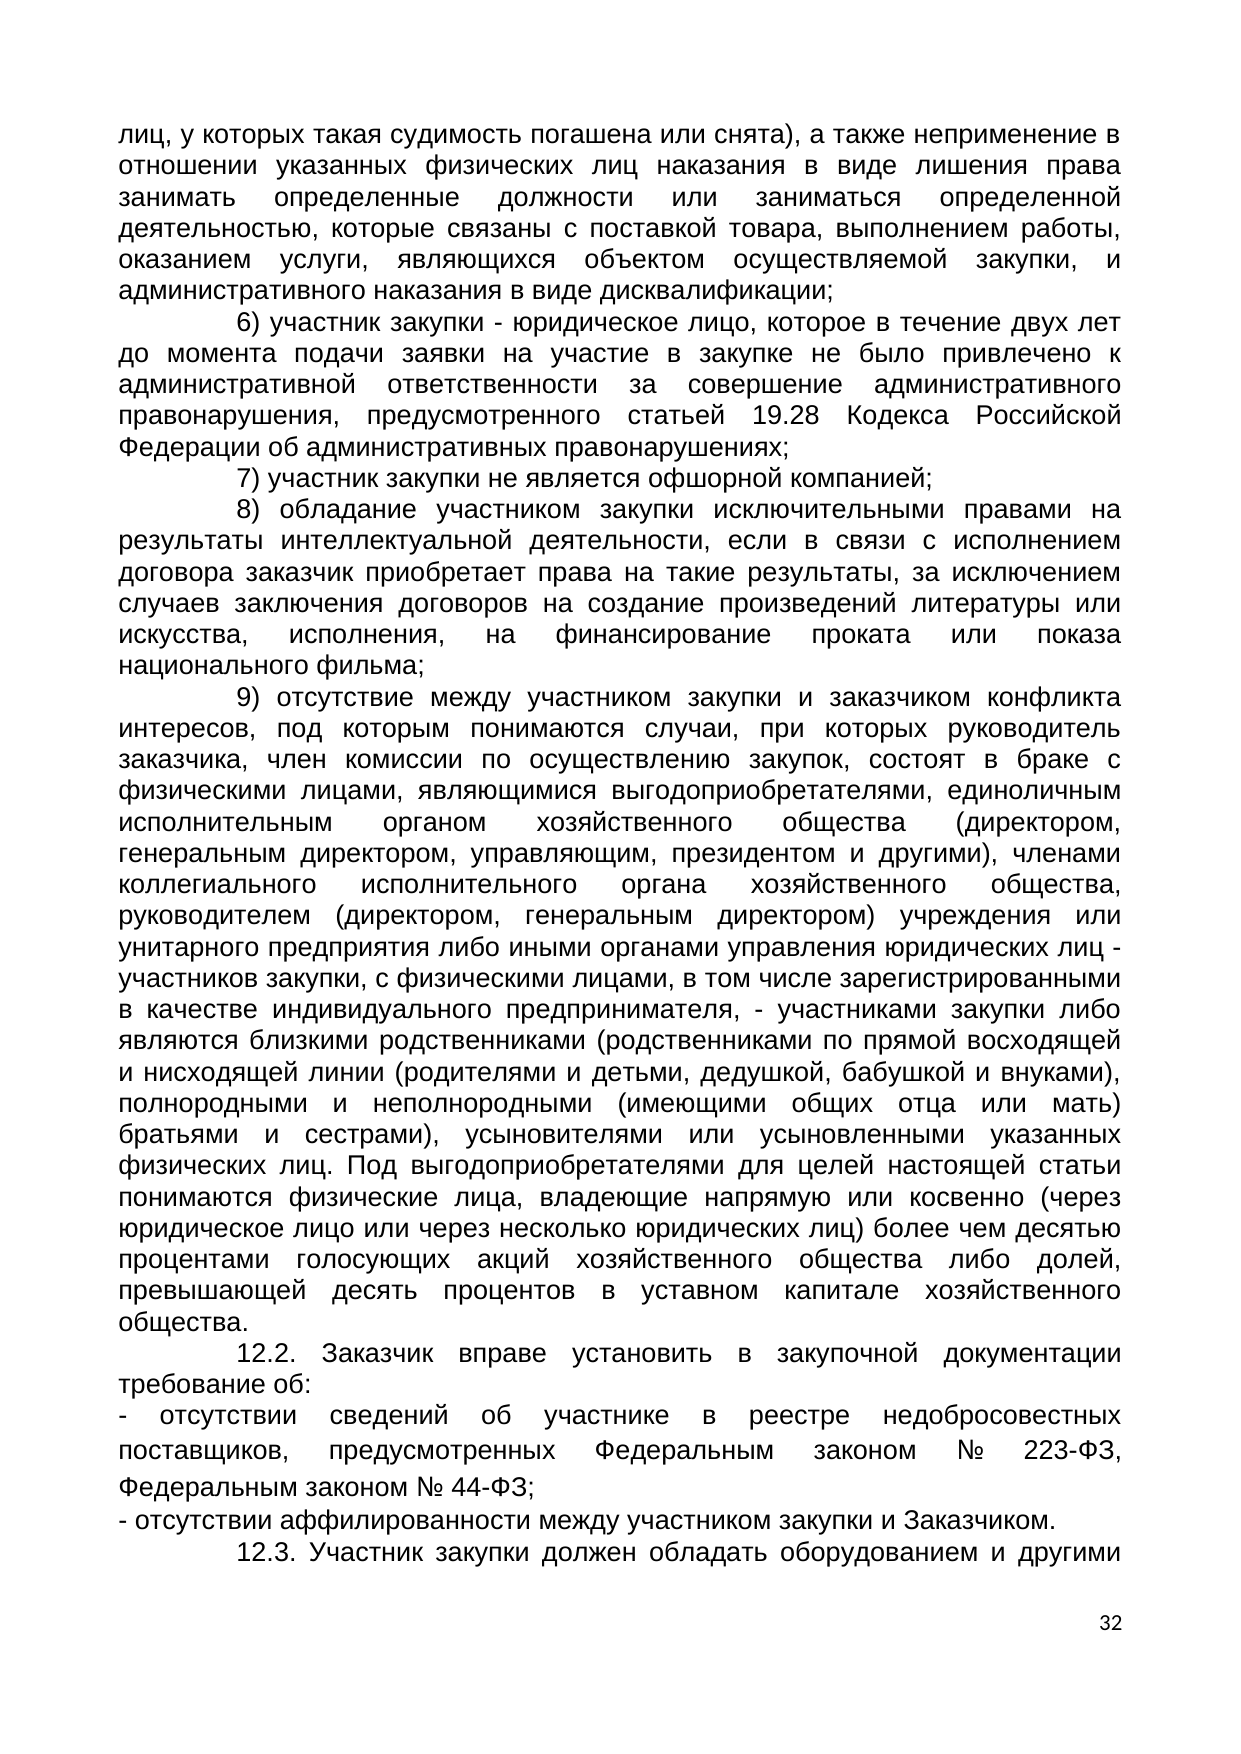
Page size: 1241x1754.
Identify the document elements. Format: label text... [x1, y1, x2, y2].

text 12.2. Заказчик вправе установить в закупочной документации требование об: [118, 1337, 1122, 1399]
text лиц, у которых такая судимость погашена или снята), а также неприменение в отношении указанных физических лиц наказания в виде лишения права занимать определенные должности или заниматься определенной деятельностью, которые связаны с поставкой товара, выполнением работы, оказанием услуги, являющихся объектом осуществляемой закупки, и административного наказания в виде дисквалификации; [118, 118, 1122, 306]
text 12.3. Участник закупки должен обладать оборудованием и другими [118, 1536, 1122, 1567]
text 8) обладание участником закупки исключительными правами на результаты интеллектуальной деятельности, если в связи с исполнением договора заказчик приобретает права на такие результаты, за исключением случаев заключения договоров на создание произведений литературы или искусства, исполнения, на финансирование проката или показа национального фильма; [118, 493, 1122, 681]
text 9) отсутствие между участником закупки и заказчиком конфликта интересов, под которым понимаются случаи, при которых руководитель заказчика, член комиссии по осуществлению закупок, состоят в браке с физическими лицами, являющимися выгодоприобретателями, единоличным исполнительным органом хозяйственного общества (директором, генеральным директором, управляющим, президентом и другими), членами коллегиального исполнительного органа хозяйственного общества, руководителем (директором, генеральным директором) учреждения или унитарного предприятия либо иными органами управления юридических лиц - участников закупки, с физическими лицами, в том числе зарегистрированными в качестве индивидуального предпринимателя, - участниками закупки либо являются близкими родственниками (родственниками по прямой восходящей и нисходящей линии (родителями и детьми, дедушкой, бабушкой и внуками), полнородными и неполнородными (имеющими общих отца или мать) братьями и сестрами), усыновителями или усыновленными указанных физических лиц. Под выгодоприобретателями для целей настоящей статьи понимаются физические лица, владеющие напрямую или косвенно (через юридическое лицо или через несколько юридических лиц) более чем десятью процентами голосующих акций хозяйственного общества либо долей, превышающей десять процентов в уставном капитале хозяйственного общества. [118, 681, 1122, 1337]
text - отсутствии аффилированности между участником закупки и Заказчиком. [118, 1504, 1122, 1536]
text - отсутствии сведений об участнике в реестре недобросовестных поставщиков, предусмотренных Федеральным законом № 223-ФЗ, Федеральным законом № 44-ФЗ; [118, 1399, 1122, 1504]
text 6) участник закупки - юридическое лицо, которое в течение двух лет до момента подачи заявки на участие в закупке не было привлечено к административной ответственности за совершение административного правонарушения, предусмотренного статьей 19.28 Кодекса Российской Федерации об административных правонарушениях; [118, 306, 1122, 462]
text 7) участник закупки не является офшорной компанией; [118, 462, 1122, 493]
